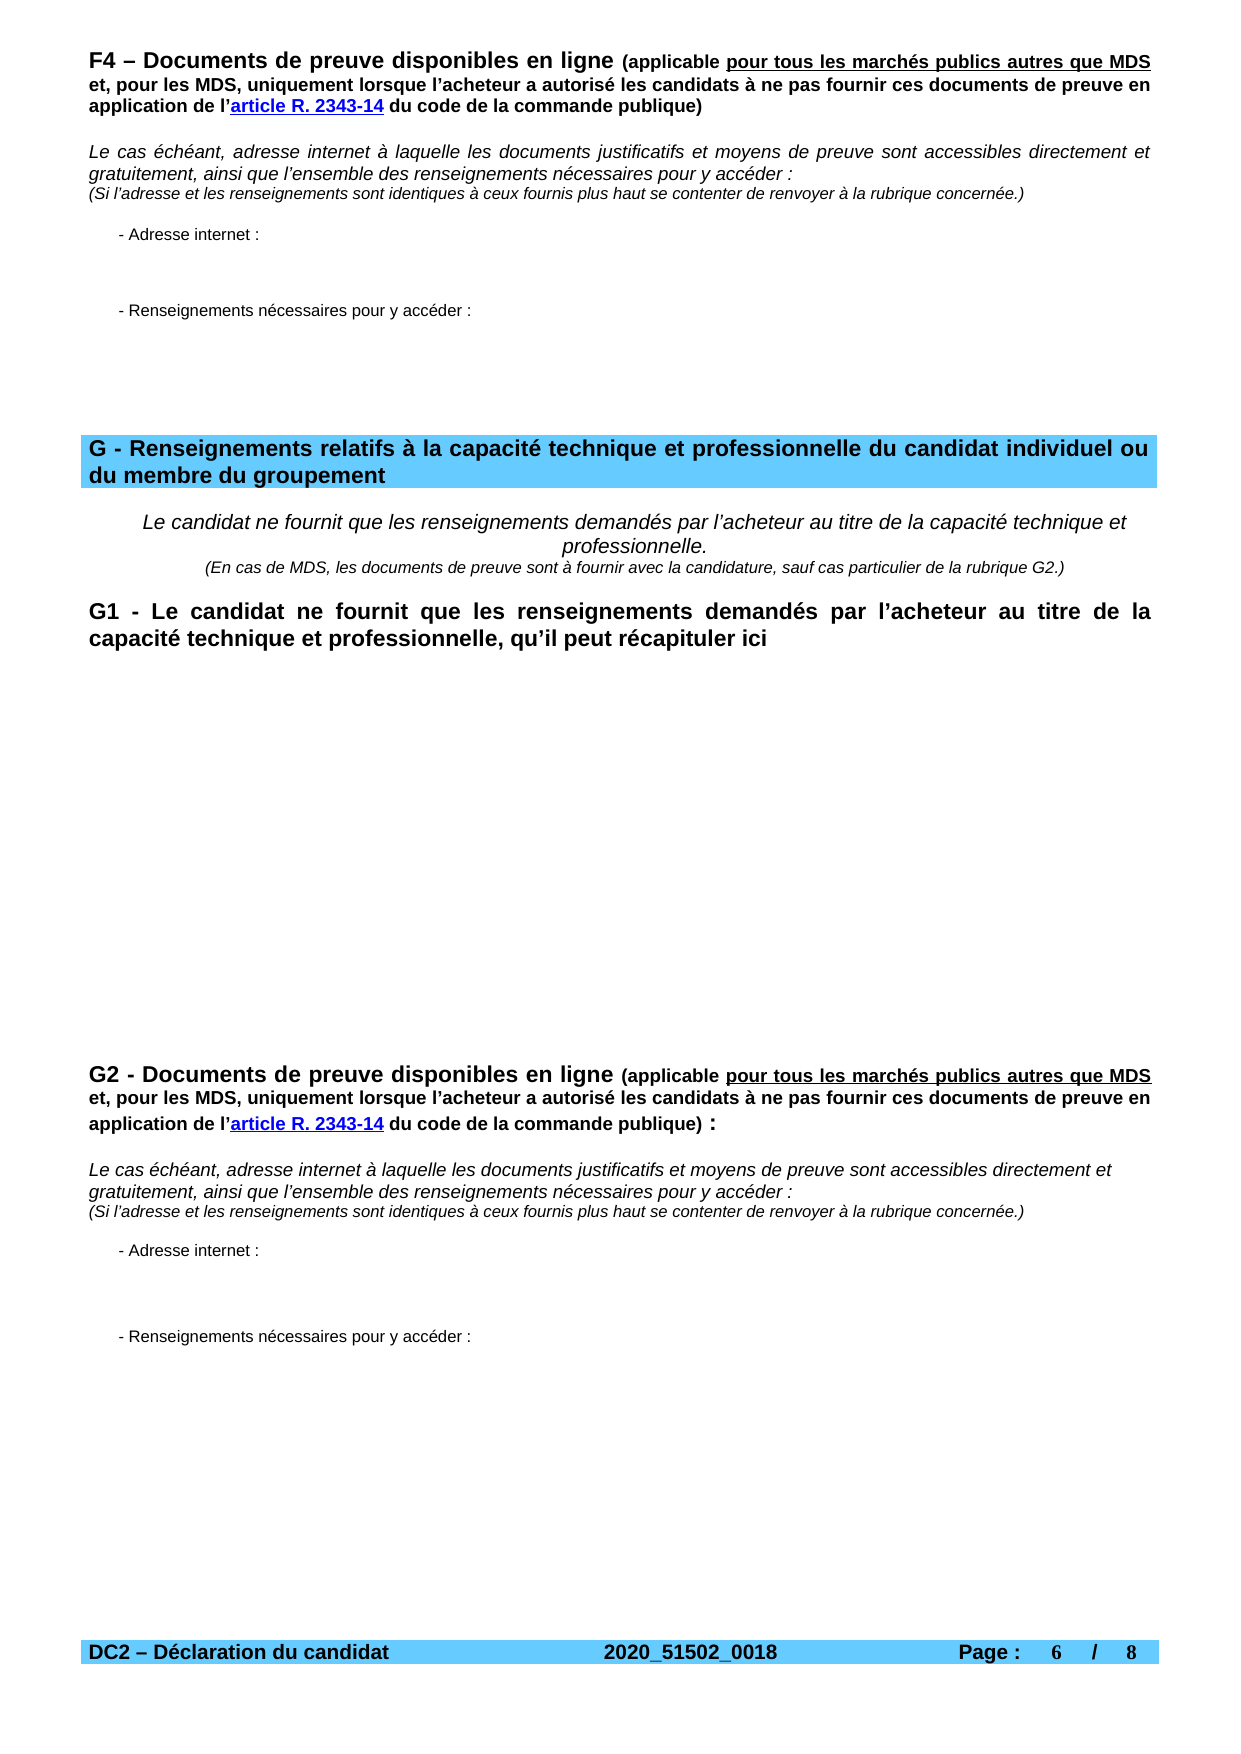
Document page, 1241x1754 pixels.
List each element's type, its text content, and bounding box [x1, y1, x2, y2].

text - Adresse internet : [118, 1240, 1152, 1259]
text Le cas échéant, adresse internet à laquelle les documents justificatifs et moyens de preuve sont accessibles directement et gratuitement, ainsi que l’ensemble des renseignements nécessaires pour y accéder : [89, 1159, 1152, 1202]
text G1 - Le candidat ne fournit que les renseignements demandés par l’acheteur au titre de la capacité technique et professionnelle, qu’il peut récapituler ici [89, 598, 1152, 651]
text - Adresse internet : [118, 224, 1152, 244]
text F4 – Documents de preuve disponibles en ligne (applicable pour tous les marchés publics autres que MDS et, pour les MDS, uniquement lorsque l’acheteur a autorisé les candidats à ne pas fournir ces documents de preuve en application de l’article R. 2343-14 du code de la commande publique) [89, 47, 1152, 117]
text (Si l’adresse et les renseignements sont identiques à ceux fournis plus haut se contenter de renvoyer à la rubrique concernée.) [89, 184, 1152, 203]
text - Renseignements nécessaires pour y accéder : [118, 1327, 1152, 1346]
text Le candidat ne fournit que les renseignements demandés par l’acheteur au titre de la capacité technique et professionnelle. (En cas de MDS, les documents de preuve sont à fournir avec la candidature, sauf cas particulier de la rubrique G2.) [118, 510, 1152, 577]
text Le cas échéant, adresse internet à laquelle les documents justificatifs et moyens de preuve sont accessibles directement et gratuitement, ainsi que l’ensemble des renseignements nécessaires pour y accéder : [89, 141, 1152, 184]
text (Si l’adresse et les renseignements sont identiques à ceux fournis plus haut se contenter de renvoyer à la rubrique concernée.) [89, 1202, 1152, 1221]
text G2 - Documents de preuve disponibles en ligne (applicable pour tous les marchés publics autres que MDS et, pour les MDS, uniquement lorsque l’acheteur a autorisé les candidats à ne pas fournir ces documents de preuve en application de l’article R. 2343-14 du code de la commande publique) : [89, 1061, 1152, 1135]
text - Renseignements nécessaires pour y accéder : [118, 301, 1152, 320]
table_header G - Renseignements relatifs à la capacité technique et professionnelle du candidat individuel ou du membre du groupement [81, 435, 1157, 488]
